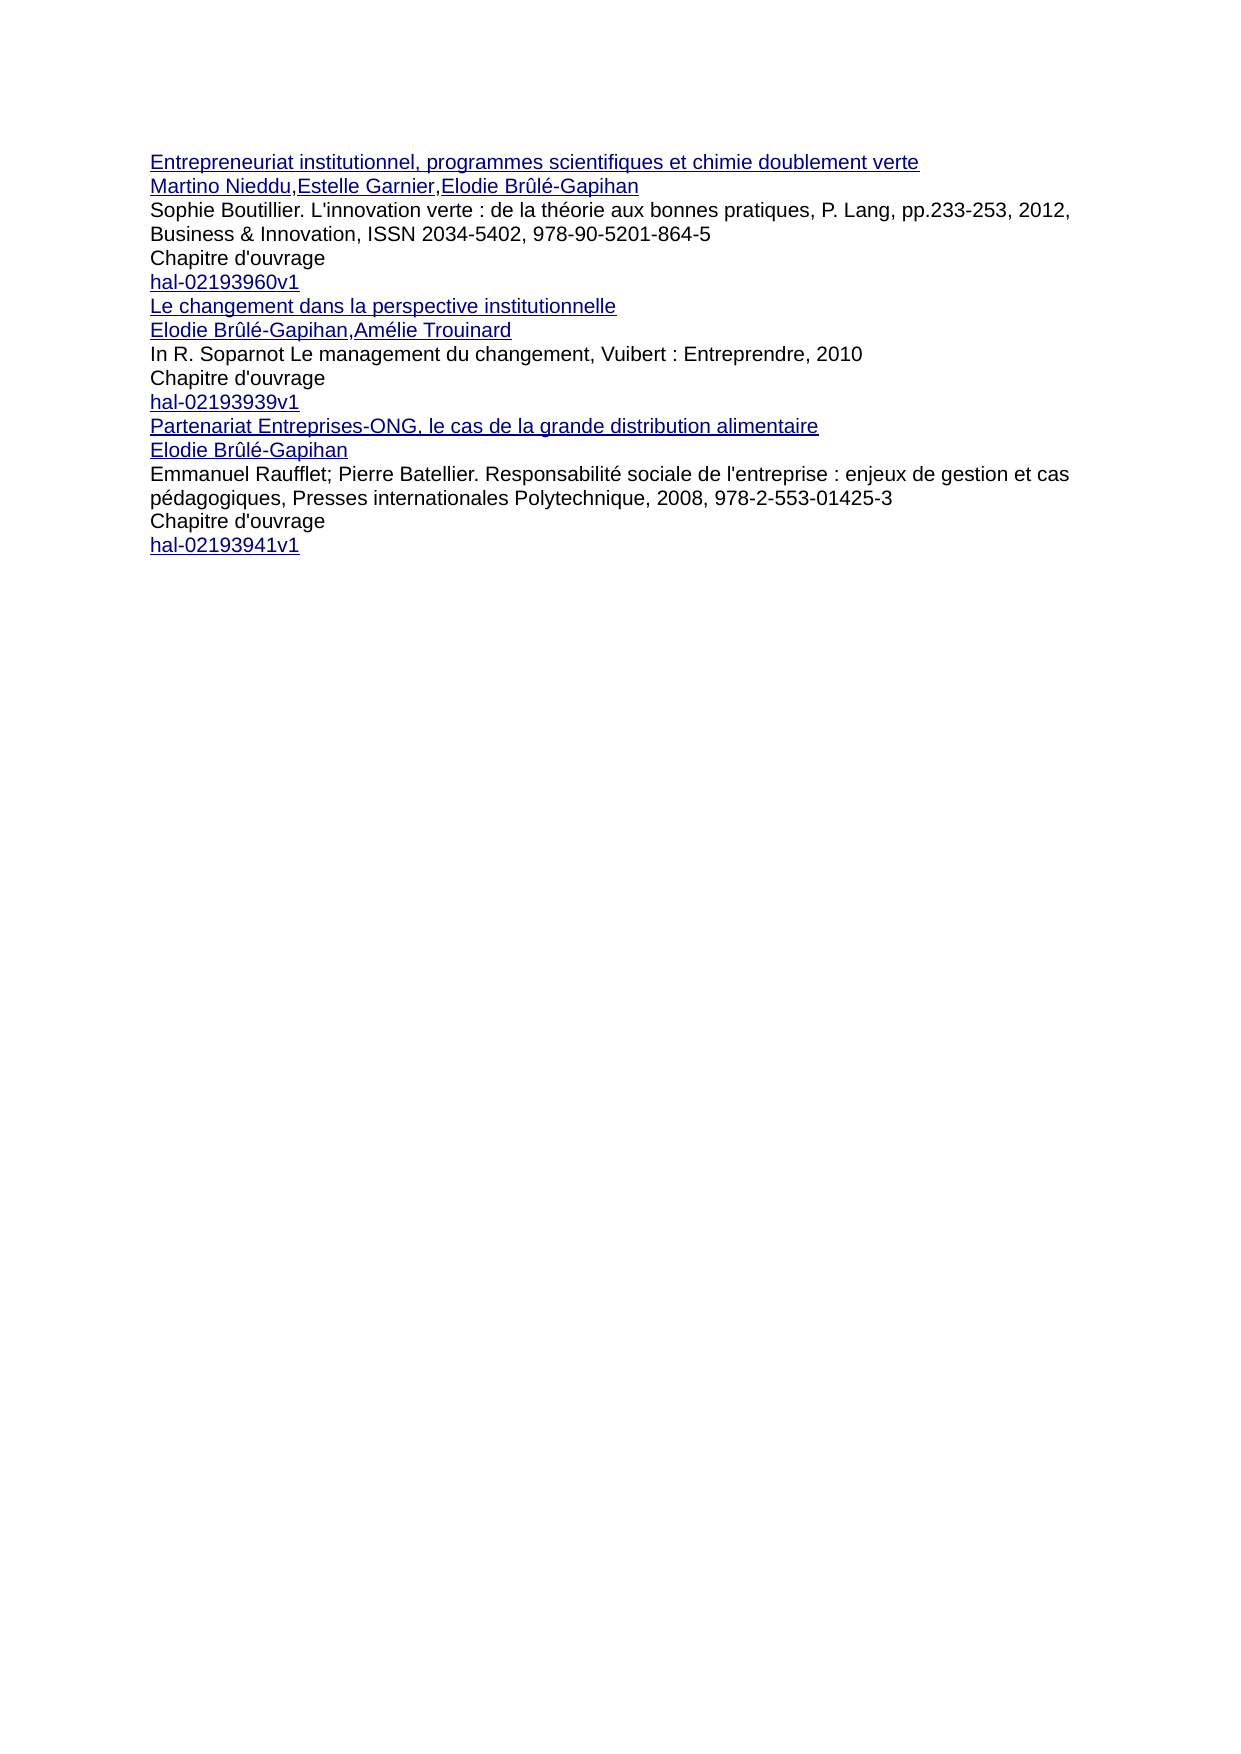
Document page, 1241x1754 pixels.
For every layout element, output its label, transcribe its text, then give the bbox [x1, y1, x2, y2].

table_cell Partenariat Entreprises-ONG, le cas de la grande distribution alimentaire Elodie Brûlé-Gapihan Emmanuel Raufflet; Pierre Batellier. Responsabilité sociale de l'entreprise : enjeux de gestion et cas pédagogiques, Presses internationales Polytechnique, 2008, 978-2-553-01425-3 Chapitre d'ouvrage hal-02193941v1 [150, 414, 1090, 557]
table_cell Le changement dans la perspective institutionnelle Elodie Brûlé-Gapihan,Amélie Trouinard In R. Soparnot Le management du changement, Vuibert : Entreprendre, 2010 Chapitre d'ouvrage hal-02193939v1 [150, 294, 1090, 413]
table_cell Entrepreneuriat institutionnel, programmes scientifiques et chimie doublement verte Martino Nieddu,Estelle Garnier,Elodie Brûlé-Gapihan Sophie Boutillier. L'innovation verte : de la théorie aux bonnes pratiques, P. Lang, pp.233-253, 2012, Business & Innovation, ISSN 2034-5402, 978-90-5201-864-5 Chapitre d'ouvrage hal-02193960v1 [150, 150, 1090, 294]
